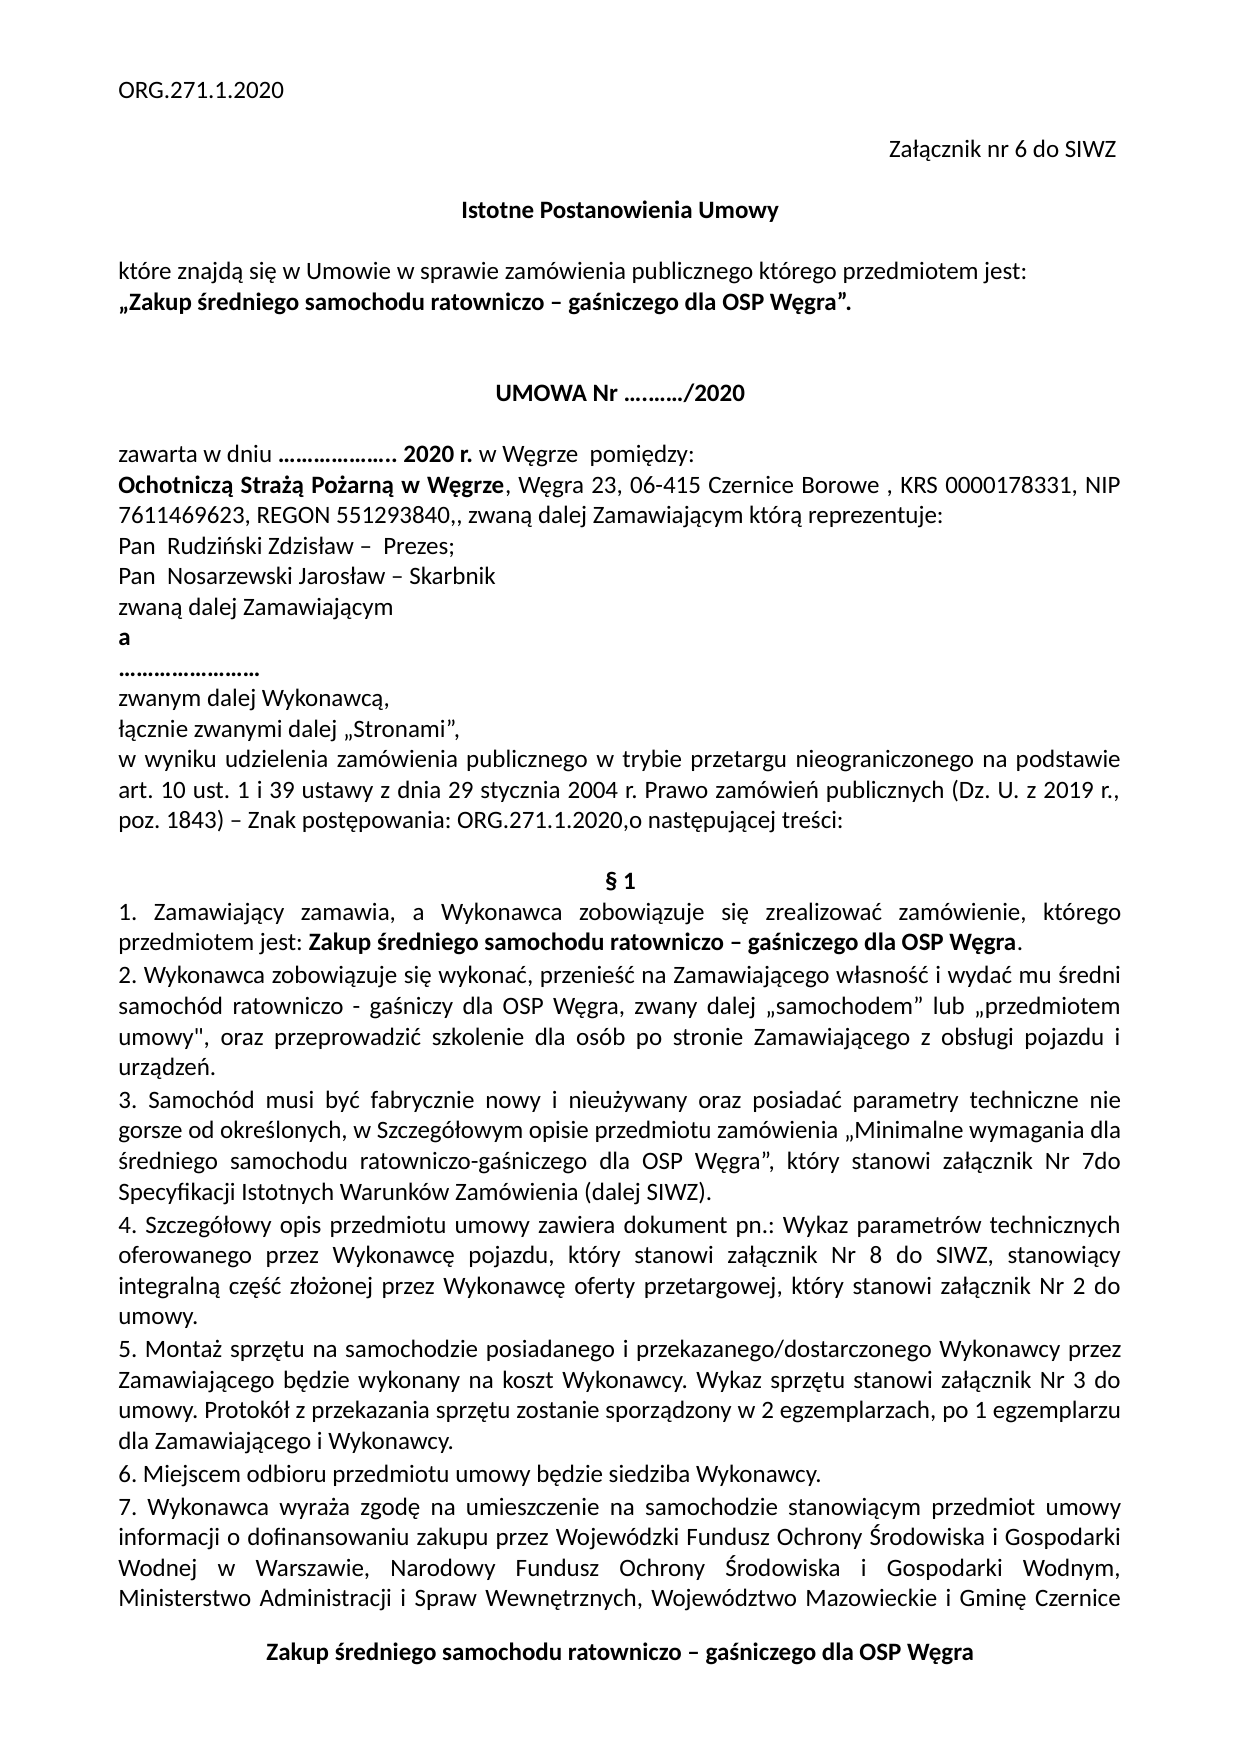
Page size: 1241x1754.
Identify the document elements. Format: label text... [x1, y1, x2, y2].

text Istotne Postanowienia Umowy [118, 194, 1122, 224]
text zwaną dalej Zamawiającym [118, 591, 1122, 621]
text 2. Wykonawca zobowiązuje się wykonać, przenieść na Zamawiającego własność i wydać mu średni samochód ratowniczo - gaśniczy dla OSP Węgra, zwany dalej „samochodem” lub „przedmiotem umowy", oraz przeprowadzić szkolenie dla osób po stronie Zamawiającego z obsługi pojazdu i urządzeń. [118, 959, 1122, 1082]
text a [118, 621, 1122, 652]
text „Zakup średniego samochodu ratowniczo – gaśniczego dla OSP Węgra”. [118, 286, 1122, 316]
text Załącznik nr 6 do SIWZ [118, 133, 1122, 163]
text w wyniku udzielenia zamówienia publicznego w trybie przetargu nieograniczonego na podstawie art. 10 ust. 1 i 39 ustawy z dnia 29 stycznia 2004 r. Prawo zamówień publicznych (Dz. U. z 2019 r., poz. 1843) – Znak postępowania: ORG.271.1.2020,o następującej treści: [118, 743, 1122, 835]
text zwanym dalej Wykonawcą, [118, 682, 1122, 713]
text łącznie zwanymi dalej „Stronami”, [118, 713, 1122, 743]
text 5. Montaż sprzętu na samochodzie posiadanego i przekazanego/dostarczonego Wykonawcy przez Zamawiającego będzie wykonany na koszt Wykonawcy. Wykaz sprzętu stanowi załącznik Nr 3 do umowy. Protokół z przekazania sprzętu zostanie sporządzony w 2 egzemplarzach, po 1 egzemplarzu dla Zamawiającego i Wykonawcy. [118, 1333, 1122, 1455]
text 4. Szczegółowy opis przedmiotu umowy zawiera dokument pn.: Wykaz parametrów technicznych oferowanego przez Wykonawcę pojazdu, który stanowi załącznik Nr 8 do SIWZ, stanowiący integralną część złożonej przez Wykonawcę oferty przetargowej, który stanowi załącznik Nr 2 do umowy. [118, 1209, 1122, 1331]
text Ochotniczą Strażą Pożarną w Węgrze, Węgra 23, 06-415 Czernice Borowe , KRS 0000178331, NIP 7611469623, REGON 551293840,, zwaną dalej Zamawiającym którą reprezentuje: [118, 469, 1122, 530]
text zawarta w dniu ……………….. 2020 r. w Węgrze pomiędzy: [118, 438, 1122, 469]
text które znajdą się w Umowie w sprawie zamówienia publicznego którego przedmiotem jest: [118, 255, 1122, 286]
text Pan Rudziński Zdzisław – Prezes; [118, 530, 1122, 560]
text Pan Nosarzewski Jarosław – Skarbnik [118, 560, 1122, 591]
text § 1 [118, 866, 1122, 896]
text 6. Miejscem odbioru przedmiotu umowy będzie siedziba Wykonawcy. [118, 1458, 1122, 1488]
text UMOWA Nr ….……/2020 [118, 377, 1122, 408]
text 1. Zamawiający zamawia, a Wykonawca zobowiązuje się zrealizować zamówienie, którego przedmiotem jest: Zakup średniego samochodu ratowniczo – gaśniczego dla OSP Węgra. [118, 896, 1122, 957]
text …………………… [118, 652, 1122, 682]
text 3. Samochód musi być fabrycznie nowy i nieużywany oraz posiadać parametry techniczne nie gorsze od określonych, w Szczegółowym opisie przedmiotu zamówienia „Minimalne wymagania dla średniego samochodu ratowniczo-gaśniczego dla OSP Węgra”, który stanowi załącznik Nr 7do Specyfikacji Istotnych Warunków Zamówienia (dalej SIWZ). [118, 1084, 1122, 1206]
text 7. Wykonawca wyraża zgodę na umieszczenie na samochodzie stanowiącym przedmiot umowy informacji o dofinansowaniu zakupu przez Wojewódzki Fundusz Ochrony Środowiska i Gospodarki Wodnej w Warszawie, Narodowy Fundusz Ochrony Środowiska i Gospodarki Wodnym, Ministerstwo Administracji i Spraw Wewnętrznych, Województwo Mazowieckie i Gminę Czernice [118, 1491, 1122, 1613]
